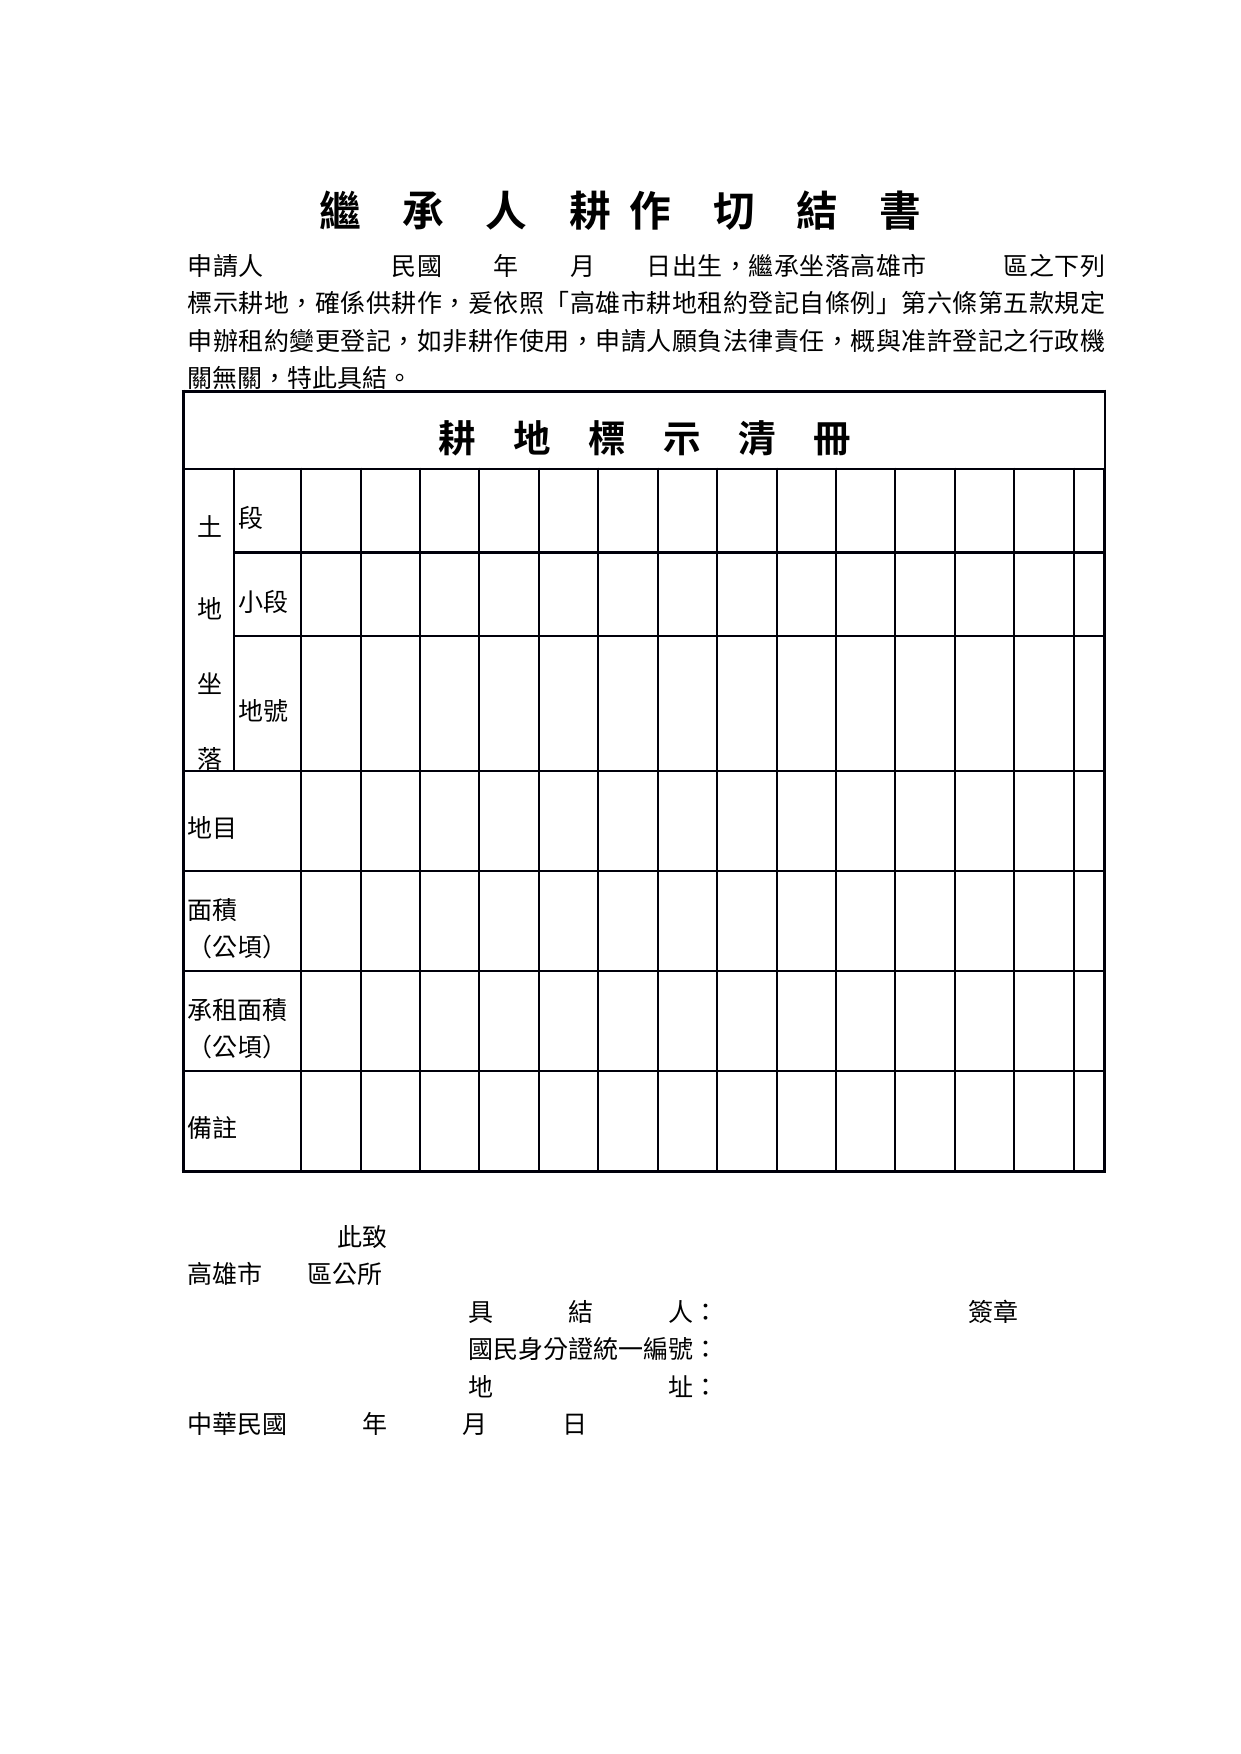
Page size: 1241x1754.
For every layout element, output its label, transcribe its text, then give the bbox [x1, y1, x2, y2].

text 繼 承 人 耕 作 切 結 書 [187, 164, 1053, 239]
table_cell 面積 （公頃） [185, 872, 300, 970]
table_cell [1015, 470, 1073, 551]
table_cell [837, 772, 894, 870]
table_cell [896, 1072, 954, 1170]
table_cell [1015, 554, 1073, 635]
table_cell [362, 470, 419, 551]
table_cell [302, 470, 360, 551]
table_cell [302, 872, 360, 970]
table_cell 段 [235, 470, 300, 551]
table_cell [718, 470, 776, 551]
table_cell [956, 872, 1013, 970]
text 申請人 民國 年 月 日出生，繼承坐落高雄市 區之下列標示耕地，確係供耕作，爰依照「高雄市耕地租約登記自條例」第六條第五款規定申辦租約變更登記，如非耕作使用，申請人願負法律責任，概與准許登記之行政機關無關，特此具結。 [187, 239, 1106, 389]
table_cell [718, 1072, 776, 1170]
table_cell [718, 637, 776, 770]
table_cell [956, 1072, 1013, 1170]
table_cell [837, 872, 894, 970]
text 高雄市 區公所 [187, 1248, 1053, 1285]
table_cell [1015, 1072, 1073, 1170]
table_cell [302, 772, 360, 870]
table_cell [778, 637, 835, 770]
table_cell [421, 470, 478, 551]
table_cell [1075, 972, 1103, 1070]
table_cell [599, 637, 657, 770]
table_cell 地號 [235, 637, 300, 770]
table_cell [599, 872, 657, 970]
table_cell [896, 972, 954, 1070]
table_cell [599, 972, 657, 1070]
table_cell 地目 [185, 772, 300, 870]
table_cell [421, 872, 478, 970]
table_cell [1015, 772, 1073, 870]
table_cell [480, 872, 538, 970]
table_cell [362, 1072, 419, 1170]
table_cell [540, 470, 597, 551]
table_cell [421, 972, 478, 1070]
table_cell [302, 637, 360, 770]
table_cell 承租面積 （公頃） [185, 972, 300, 1070]
table_cell [599, 470, 657, 551]
table_cell [896, 470, 954, 551]
table_cell [778, 972, 835, 1070]
table_cell [659, 470, 716, 551]
table_cell [480, 1072, 538, 1170]
table_cell [362, 872, 419, 970]
table_cell [480, 637, 538, 770]
table_cell [778, 470, 835, 551]
table_cell [896, 637, 954, 770]
table_cell [1015, 637, 1073, 770]
table_cell [896, 872, 954, 970]
table_cell [718, 872, 776, 970]
table_header 耕 地 標 示 清 冊 [185, 393, 1104, 468]
table_cell [837, 554, 894, 635]
table_cell [837, 972, 894, 1070]
table_cell [1075, 872, 1103, 970]
table_cell [659, 637, 716, 770]
table_cell [1075, 1072, 1103, 1170]
table_cell [599, 554, 657, 635]
table_cell [778, 554, 835, 635]
text 地 址： [469, 1360, 1053, 1398]
table_cell [837, 637, 894, 770]
table_cell [480, 470, 538, 551]
table_cell [421, 1072, 478, 1170]
table_cell [362, 972, 419, 1070]
table_cell [1015, 972, 1073, 1070]
table_cell [1075, 470, 1103, 551]
table_cell [896, 772, 954, 870]
table_cell [718, 772, 776, 870]
table_cell [778, 872, 835, 970]
table_cell [302, 1072, 360, 1170]
table_cell [718, 972, 776, 1070]
text 中華民國 年 月 日 [187, 1398, 1053, 1435]
table_cell [540, 554, 597, 635]
table_cell [718, 554, 776, 635]
table_cell [956, 637, 1013, 770]
table_cell [956, 554, 1013, 635]
table_cell [480, 972, 538, 1070]
table_cell [837, 470, 894, 551]
table_cell [480, 554, 538, 635]
text 此致 [187, 1210, 1053, 1248]
table_cell [540, 1072, 597, 1170]
table_cell [1075, 772, 1103, 870]
table_cell [659, 554, 716, 635]
table_cell [659, 772, 716, 870]
table_cell [956, 772, 1013, 870]
table_cell [540, 637, 597, 770]
table_cell [362, 637, 419, 770]
table_cell [659, 1072, 716, 1170]
table_cell [896, 554, 954, 635]
table_cell [421, 554, 478, 635]
table_cell [837, 1072, 894, 1170]
table_cell [302, 554, 360, 635]
table_cell 土 地 坐 落 [185, 470, 233, 770]
table_cell [778, 772, 835, 870]
table_cell [659, 872, 716, 970]
table_cell [956, 972, 1013, 1070]
table_cell [421, 772, 478, 870]
table_cell [480, 772, 538, 870]
table_cell [599, 772, 657, 870]
table_cell [302, 972, 360, 1070]
table_cell [778, 1072, 835, 1170]
table_cell [540, 872, 597, 970]
table_cell [540, 772, 597, 870]
table_cell [362, 554, 419, 635]
table_cell [421, 637, 478, 770]
text 具 結 人： 簽章 [469, 1285, 1053, 1323]
text 國民身分證統一編號： [469, 1323, 1053, 1360]
table_cell 備註 [185, 1072, 300, 1170]
table_cell [599, 1072, 657, 1170]
table_cell [956, 470, 1013, 551]
table_cell [1075, 637, 1103, 770]
table_cell [1075, 554, 1103, 635]
table_cell [540, 972, 597, 1070]
table_cell [362, 772, 419, 870]
table_cell 小段 [235, 554, 300, 635]
table_cell [1015, 872, 1073, 970]
table_cell [659, 972, 716, 1070]
